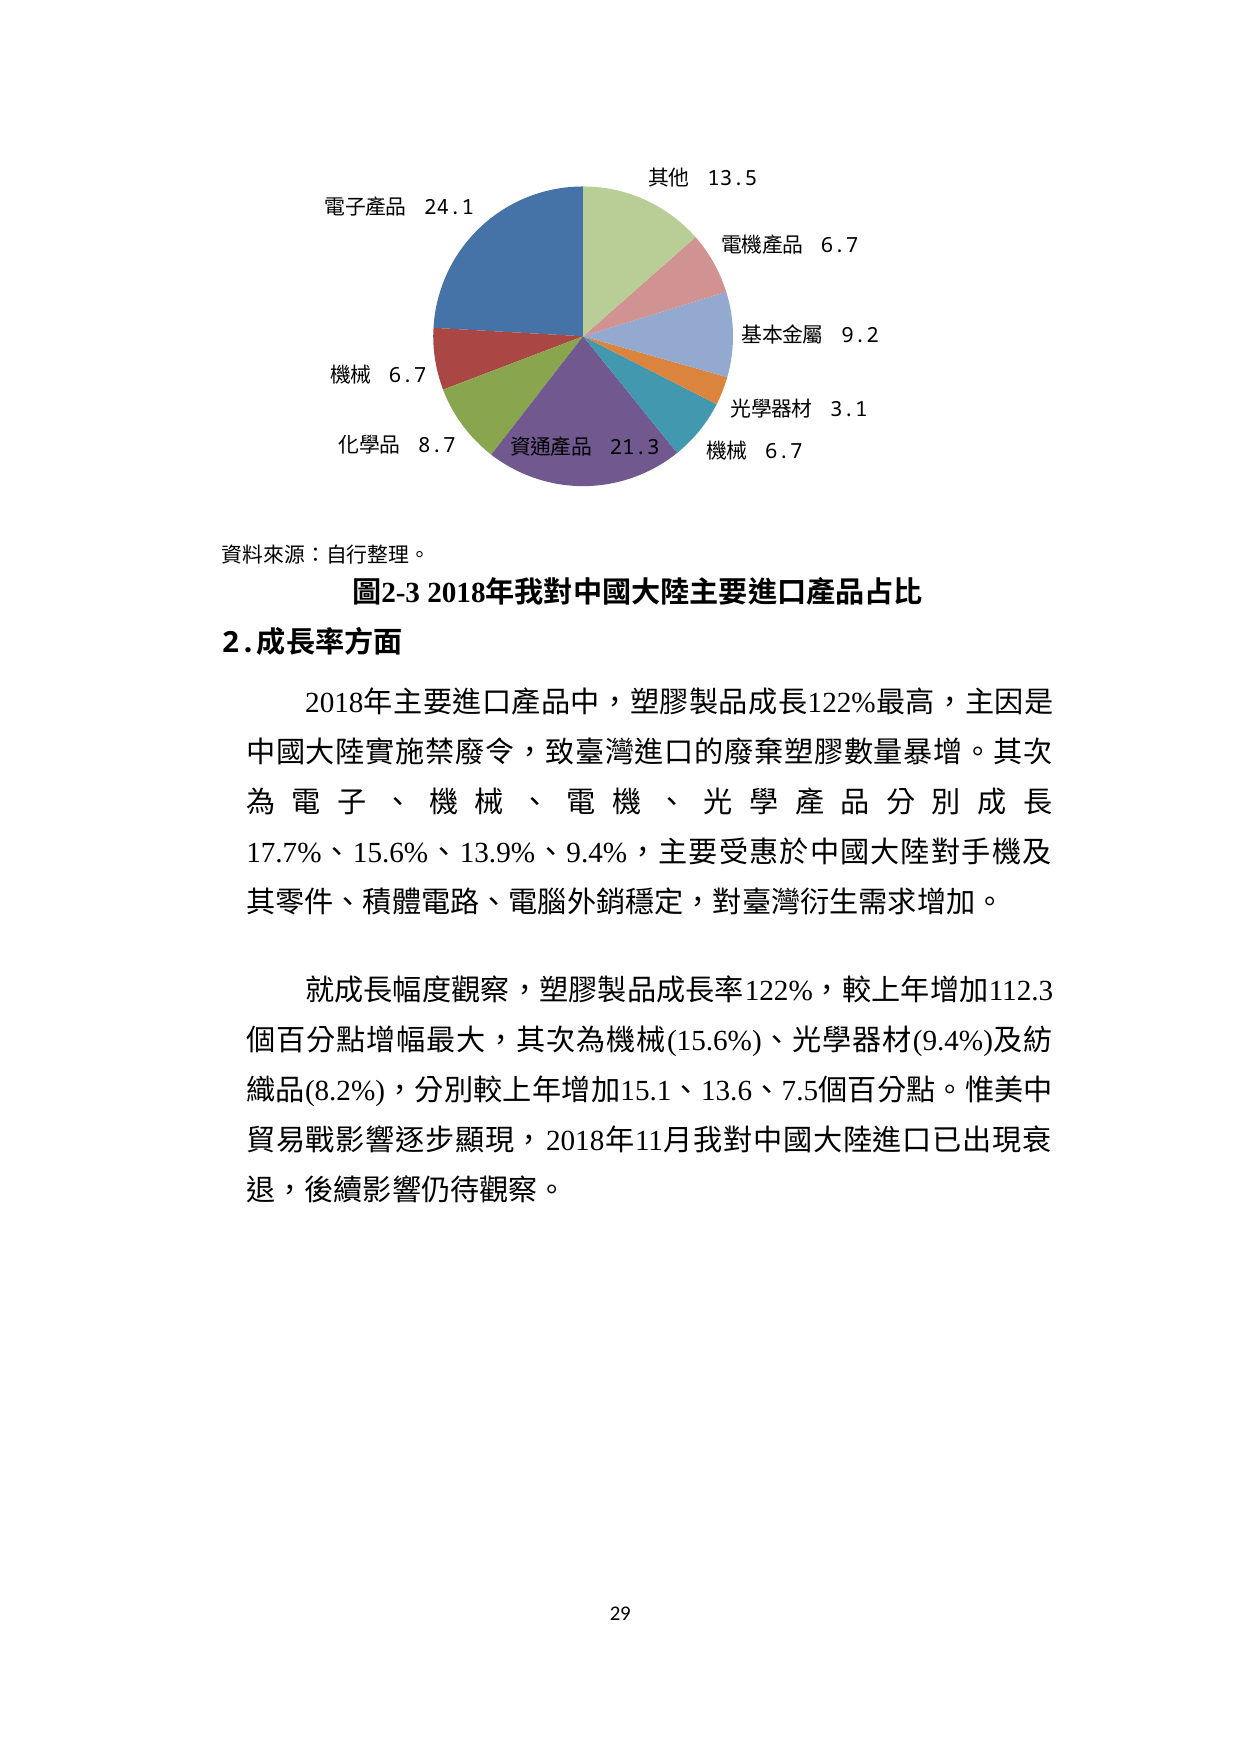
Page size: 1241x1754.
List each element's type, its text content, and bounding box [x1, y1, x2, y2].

text 圖2-3 2018年我對中國大陸主要進口產品占比 [222, 570, 1053, 610]
text 就成長幅度觀察，塑膠製品成長率122%，較上年增加112.3個百分點增幅最大，其次為機械(15.6%)、光學器材(9.4%)及紡織品(8.2%)，分別較上年增加15.1、13.6、7.5個百分點。惟美中貿易戰影響逐步顯現，2018年11月我對中國大陸進口已出現衰退，後續影響仍待觀察。 [246, 960, 1053, 1210]
text 2018年主要進口產品中，塑膠製品成長122%最高，主因是中國大陸實施禁廢令，致臺灣進口的廢棄塑膠數量暴增。其次為電子、機械、電機、光學產品分別成長17.7%、15.6%、13.9%、9.4%，主要受惠於中國大陸對手機及其零件、積體電路、電腦外銷穩定，對臺灣衍生需求增加。 [246, 672, 1053, 922]
text 2.成長率方面 [222, 620, 1053, 660]
text 資料來源：自行整理。 [222, 531, 1053, 570]
